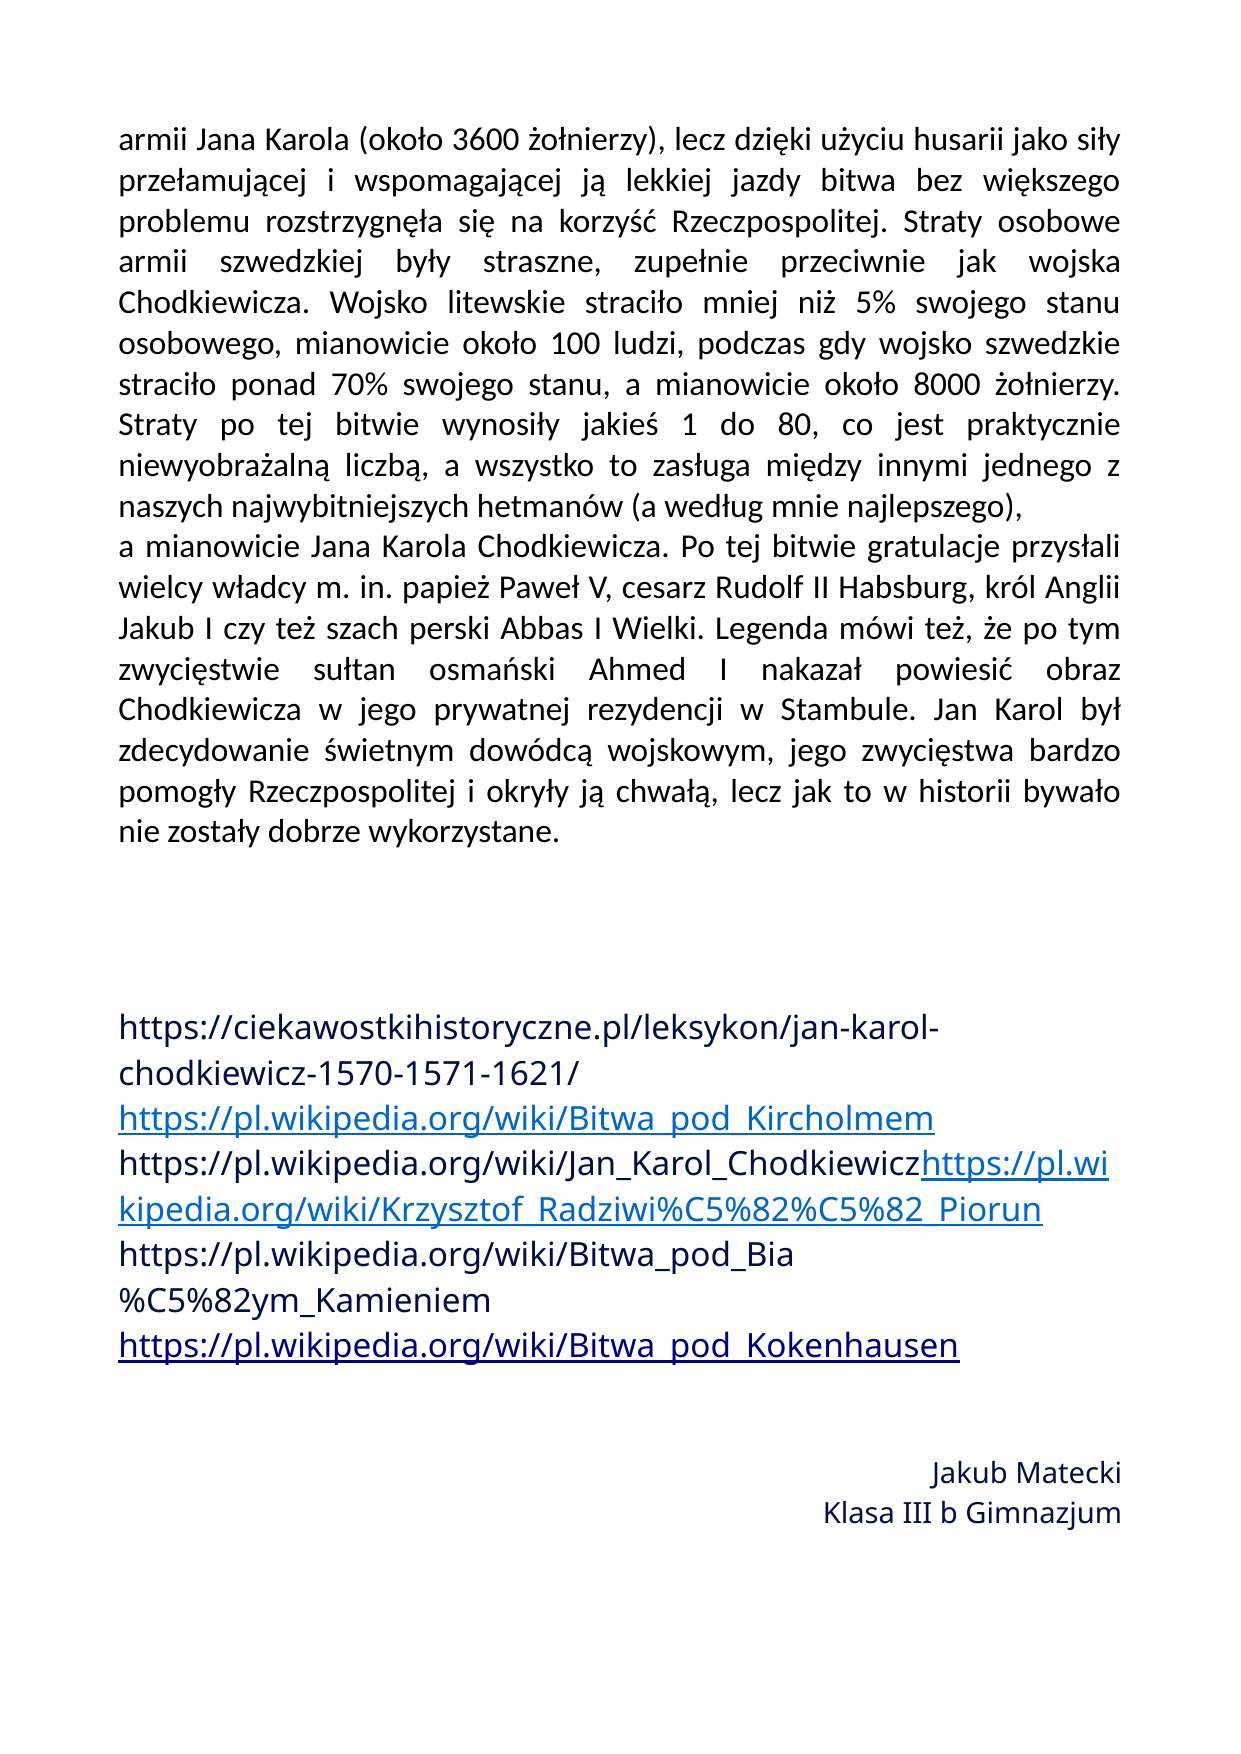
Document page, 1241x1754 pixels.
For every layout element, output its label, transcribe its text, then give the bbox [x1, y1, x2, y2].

text armii Jana Karola (około 3600 żołnierzy), lecz dzięki użyciu husarii jako siły przełamującej i wspomagającej ją lekkiej jazdy bitwa bez większego problemu rozstrzygnęła się na korzyść Rzeczpospolitej. Straty osobowe armii szwedzkiej były straszne, zupełnie przeciwnie jak wojska Chodkiewicza. Wojsko litewskie straciło mniej niż 5% swojego stanu osobowego, mianowicie około 100 ludzi, podczas gdy wojsko szwedzkie straciło ponad 70% swojego stanu, a mianowicie około 8000 żołnierzy. Straty po tej bitwie wynosiły jakieś 1 do 80, co jest praktycznie niewyobrażalną liczbą, a wszystko to zasługa między innymi jednego z naszych najwybitniejszych hetmanów (a według mnie najlepszego), [118, 118, 1122, 525]
text Jakub Matecki [118, 1452, 1122, 1492]
text Klasa III b Gimnazjum [118, 1492, 1122, 1532]
text a mianowicie Jana Karola Chodkiewicza. Po tej bitwie gratulacje przysłali wielcy władcy m. in. papież Paweł V, cesarz Rudolf II Habsburg, król Anglii Jakub I czy też szach perski Abbas I Wielki. Legenda mówi też, że po tym zwycięstwie sułtan osmański Ahmed I nakazał powiesić obraz Chodkiewicza w jego prywatnej rezydencji w Stambule. Jan Karol był zdecydowanie świetnym dowódcą wojskowym, jego zwycięstwa bardzo pomogły Rzeczpospolitej i okryły ją chwałą, lecz jak to w historii bywało nie zostały dobrze wykorzystane. [118, 525, 1122, 851]
text https://ciekawostkihistoryczne.pl/leksykon/jan-karol-chodkiewicz-1570-1571-1621/ https://pl.wikipedia.org/wiki/Bitwa_pod_Kircholmem https://pl.wikipedia.org/wiki/Jan_Karol_Chodkiewiczhttps://pl.wikipedia.org/wiki/Krzysztof_Radziwi%C5%82%C5%82_Piorun https://pl.wikipedia.org/wiki/Bitwa_pod_Bia%C5%82ym_Kamieniem https://pl.wikipedia.org/wiki/Bitwa_pod_Kokenhausen [118, 1004, 1122, 1367]
